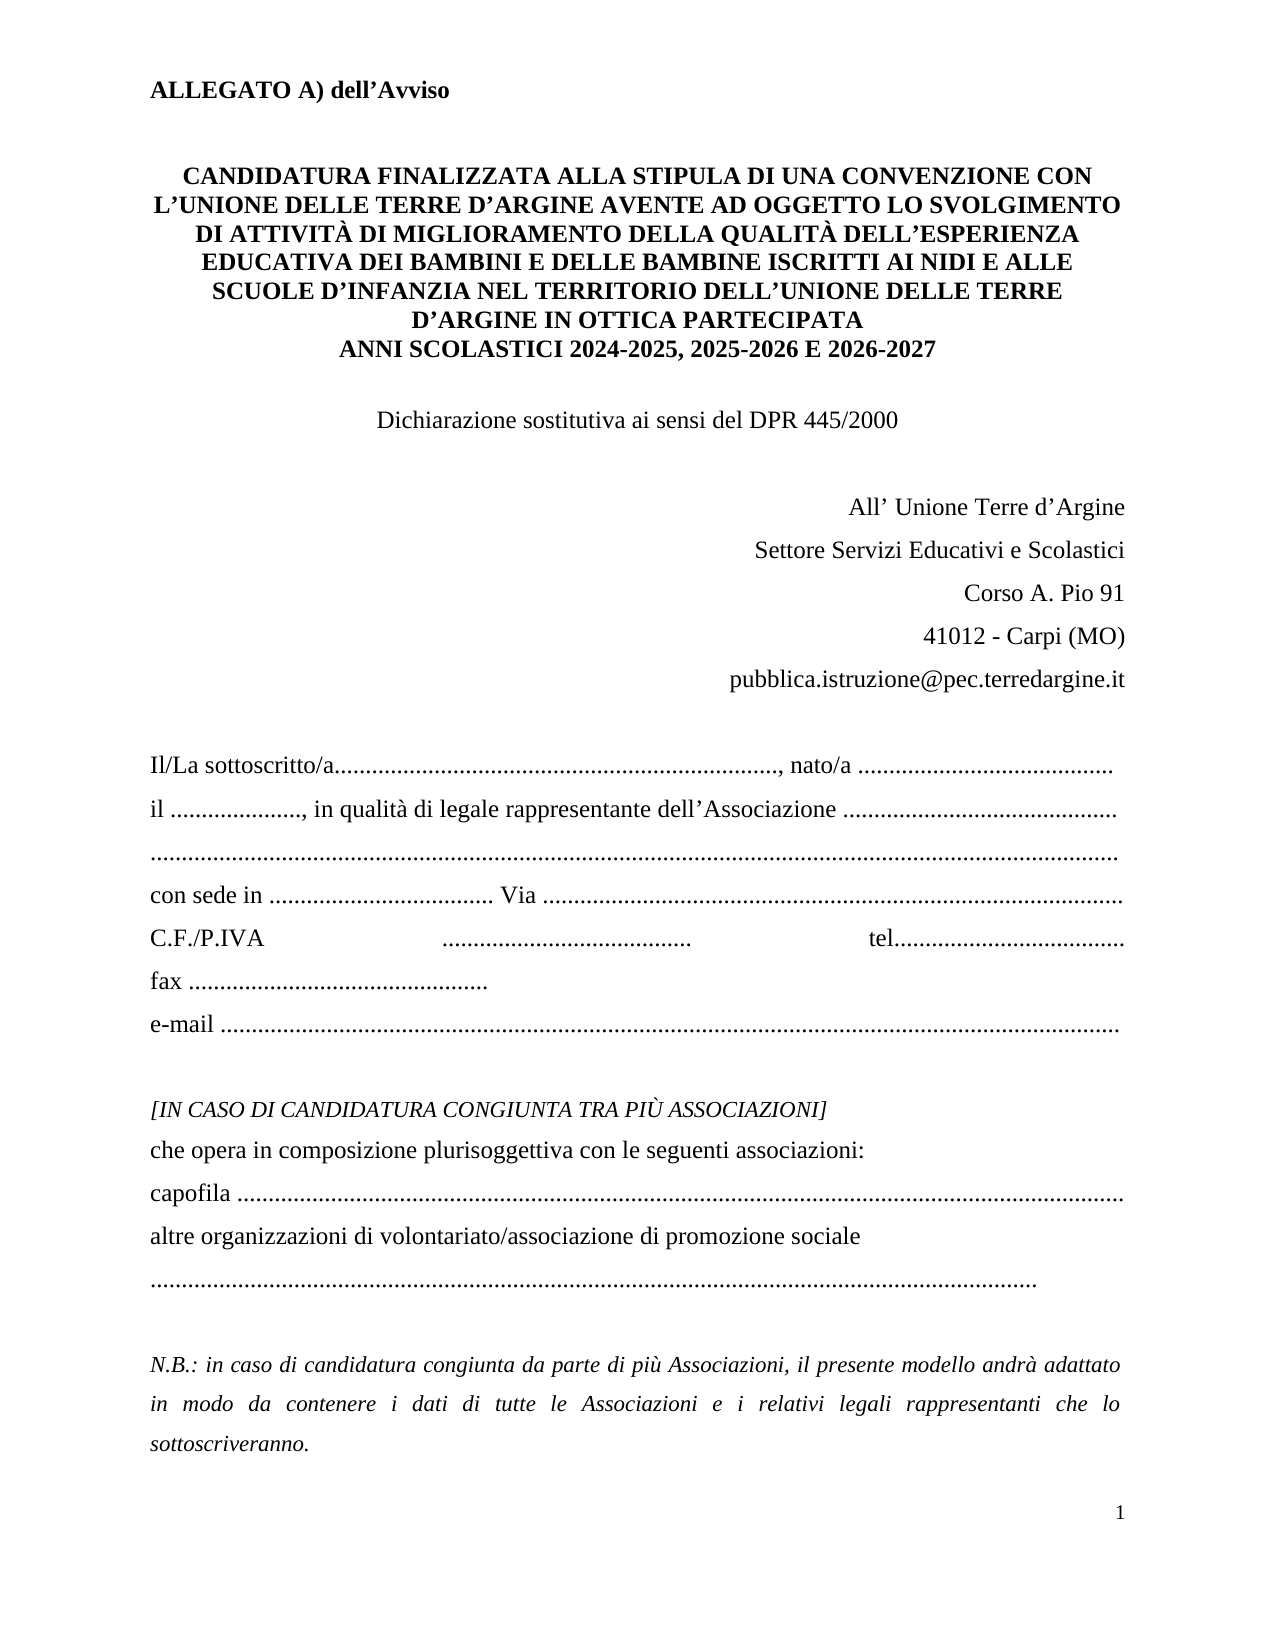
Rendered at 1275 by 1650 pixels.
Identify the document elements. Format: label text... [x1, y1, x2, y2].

text ALLEGATO A) dell’Avviso [150, 75, 1125, 104]
text All’ Unione Terre d’Argine [150, 492, 1125, 521]
text e-mail ................................................................................................................................................ [150, 1009, 1125, 1038]
text ........................................................................................................................................................... [150, 837, 1125, 866]
text altre organizzazioni di volontariato/associazione di promozione sociale [150, 1221, 1125, 1250]
text il ....................., in qualità di legale rappresentante dell’Associazione ............................................ [150, 794, 1125, 822]
text [IN CASO DI CANDIDATURA CONGIUNTA TRA PIÙ ASSOCIAZIONI] [150, 1096, 1125, 1122]
text ANNI SCOLASTICI 2024-2025, 2025-2026 E 2026-2027 [150, 334, 1125, 362]
text Corso A. Pio 91 [150, 578, 1125, 607]
text pubblica.istruzione@pec.terredargine.it [150, 664, 1125, 693]
text 41012 - Carpi (MO) [150, 621, 1125, 650]
text .............................................................................................................................................. [150, 1264, 1125, 1293]
text Settore Servizi Educativi e Scolastici [150, 535, 1125, 564]
text N.B.: in caso di candidatura congiunta da parte di più Associazioni, il presente modello andrà adattato in modo da contenere i dati di tutte le Associazioni e i relativi legali rappresentanti che lo sottoscriveranno. [150, 1351, 1125, 1456]
text che opera in composizione plurisoggettiva con le seguenti associazioni: [150, 1135, 1125, 1164]
text C.F./P.IVA ........................................ tel..................................... fax ................................................ [150, 923, 1125, 995]
text con sede in .................................... Via ............................................................................................. [150, 880, 1125, 909]
text Il/La sottoscritto/a......................................................................., nato/a ......................................... [150, 751, 1125, 779]
text CANDIDATURA FINALIZZATA ALLA STIPULA DI UNA CONVENZIONE CON L’UNIONE DELLE TERRE D’ARGINE AVENTE AD OGGETTO LO SVOLGIMENTO DI ATTIVITÀ DI MIGLIORAMENTO DELLA QUALITÀ DELL’ESPERIENZA EDUCATIVA DEI BAMBINI E DELLE BAMBINE ISCRITTI AI NIDI E ALLE SCUOLE D’INFANZIA NEL TERRITORIO DELL’UNIONE DELLE TERRE D’ARGINE IN OTTICA PARTECIPATA [150, 161, 1125, 334]
text capofila .............................................................................................................................................. [150, 1178, 1125, 1207]
text Dichiarazione sostitutiva ai sensi del DPR 445/2000 [150, 406, 1125, 434]
